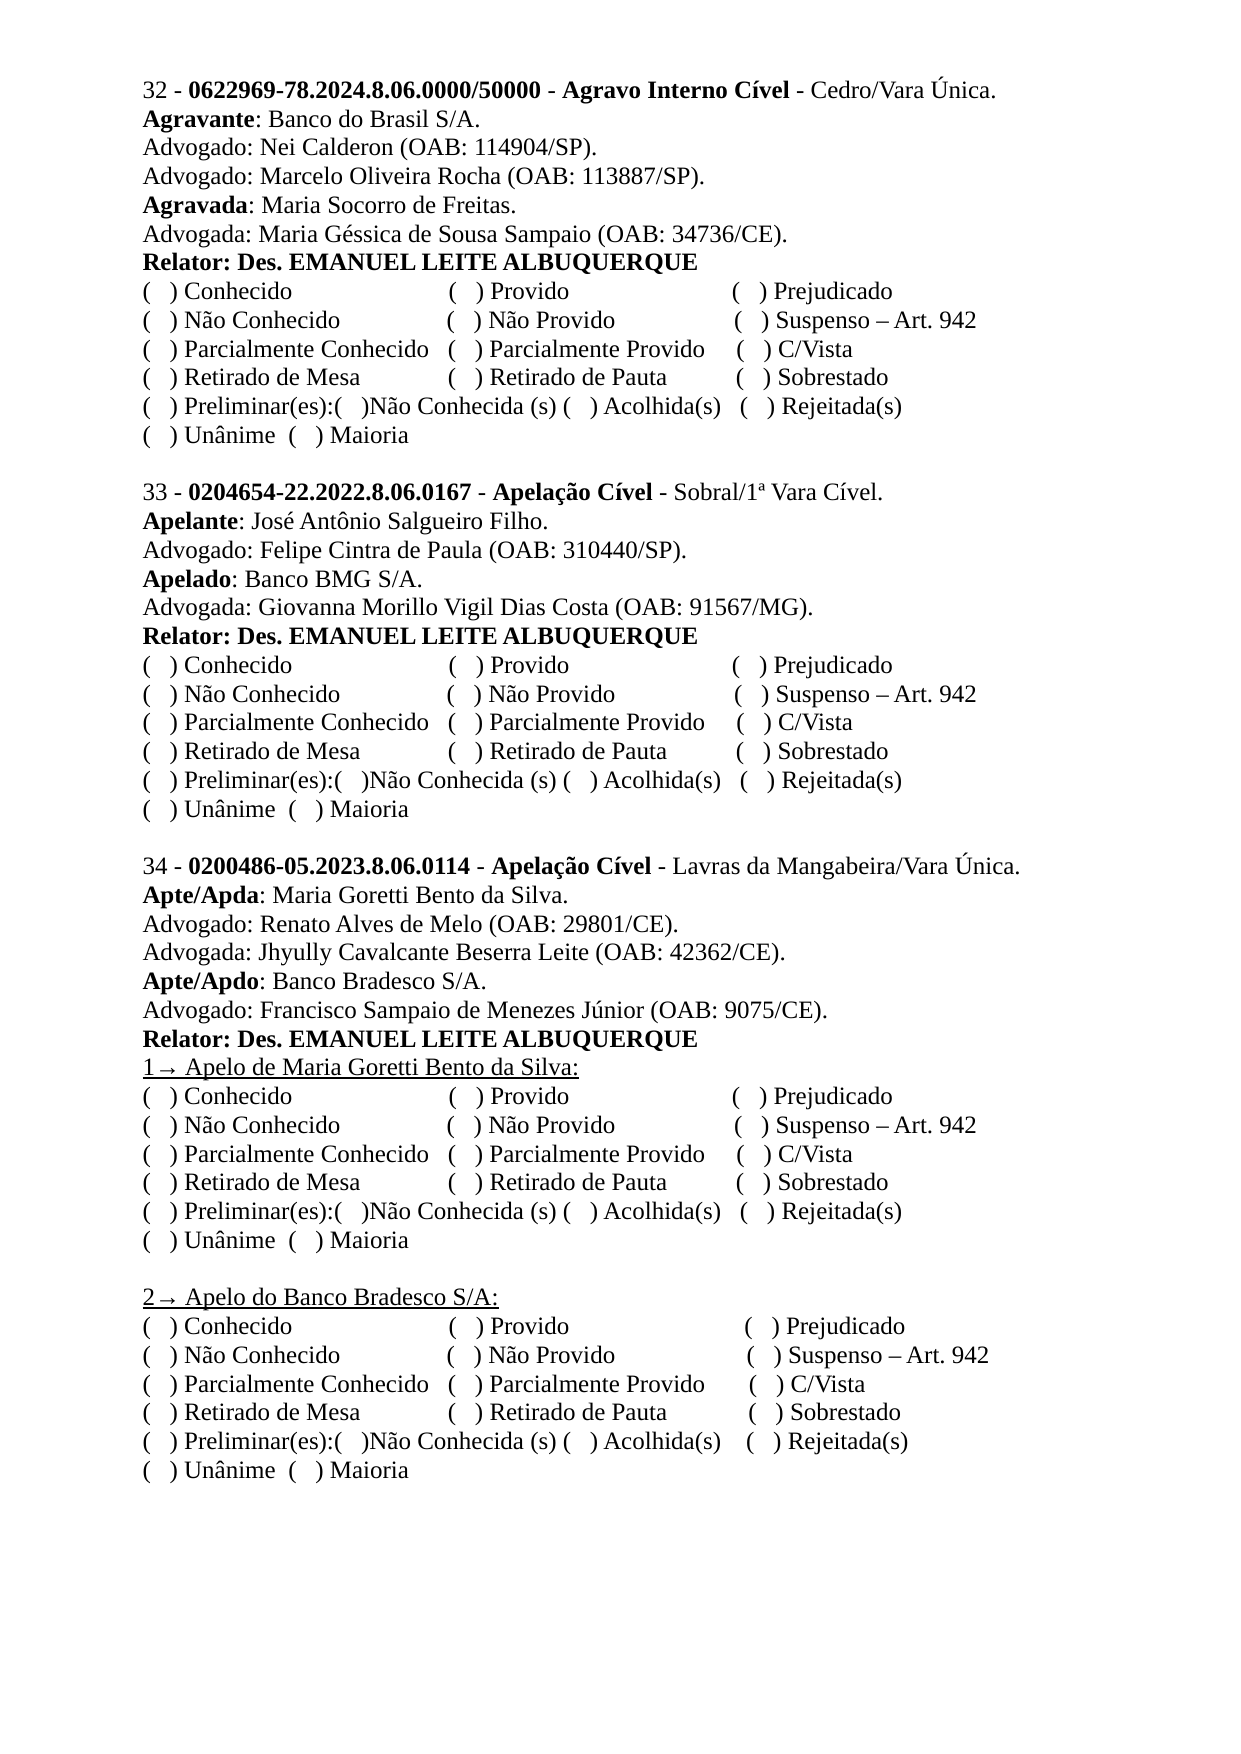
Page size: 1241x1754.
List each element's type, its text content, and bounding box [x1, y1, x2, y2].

text Advogada: Giovanna Morillo Vigil Dias Costa (OAB: 91567/MG). [142, 592, 1141, 621]
text Agravada: Maria Socorro de Freitas. [142, 190, 1141, 219]
text Relator: Des. EMANUEL LEITE ALBUQUERQUE [142, 621, 1141, 650]
text ( ) Conhecido ( ) Provido ( ) Prejudicado [142, 1311, 1141, 1340]
text ( ) Retirado de Mesa ( ) Retirado de Pauta ( ) Sobrestado [142, 736, 1158, 765]
text Agravante: Banco do Brasil S/A. [142, 104, 1141, 132]
text ( ) Preliminar(es):( )Não Conhecida (s) ( ) Acolhida(s) ( ) Rejeitada(s) [142, 765, 1158, 794]
text ( ) Não Conhecido ( ) Não Provido ( ) Suspenso – Art. 942 [142, 305, 1158, 334]
text ( ) Parcialmente Conhecido ( ) Parcialmente Provido ( ) C/Vista [142, 1369, 1158, 1397]
text ( ) Não Conhecido ( ) Não Provido ( ) Suspenso – Art. 942 [142, 1340, 1158, 1369]
text ( ) Conhecido ( ) Provido ( ) Prejudicado [142, 650, 1141, 679]
text ( ) Unânime ( ) Maioria [142, 420, 1158, 449]
text Relator: Des. EMANUEL LEITE ALBUQUERQUE [142, 247, 1141, 276]
text ( ) Preliminar(es):( )Não Conhecida (s) ( ) Acolhida(s) ( ) Rejeitada(s) [142, 1426, 1158, 1455]
text ( ) Parcialmente Conhecido ( ) Parcialmente Provido ( ) C/Vista [142, 1139, 1158, 1167]
text Apte/Apdo: Banco Bradesco S/A. [142, 966, 1141, 995]
text Apelado: Banco BMG S/A. [142, 564, 1141, 592]
text Apelante: José Antônio Salgueiro Filho. [142, 506, 1141, 535]
text ( ) Conhecido ( ) Provido ( ) Prejudicado [142, 276, 1141, 305]
text ( ) Retirado de Mesa ( ) Retirado de Pauta ( ) Sobrestado [142, 1167, 1158, 1196]
text Advogada: Jhyully Cavalcante Beserra Leite (OAB: 42362/CE). [142, 937, 1141, 966]
text Advogado: Nei Calderon (OAB: 114904/SP). [142, 132, 1141, 161]
text ( ) Parcialmente Conhecido ( ) Parcialmente Provido ( ) C/Vista [142, 707, 1158, 736]
text ( ) Preliminar(es):( )Não Conhecida (s) ( ) Acolhida(s) ( ) Rejeitada(s) [142, 1196, 1158, 1225]
text Advogado: Francisco Sampaio de Menezes Júnior (OAB: 9075/CE). [142, 995, 1141, 1024]
text 2→ Apelo do Banco Bradesco S/A: [142, 1282, 1141, 1311]
text ( ) Conhecido ( ) Provido ( ) Prejudicado [142, 1081, 1141, 1110]
text ( ) Unânime ( ) Maioria [142, 794, 1158, 822]
text ( ) Preliminar(es):( )Não Conhecida (s) ( ) Acolhida(s) ( ) Rejeitada(s) [142, 391, 1158, 420]
text Advogado: Felipe Cintra de Paula (OAB: 310440/SP). [142, 535, 1141, 564]
text 33 - 0204654-22.2022.8.06.0167 - Apelação Cível - Sobral/1ª Vara Cível. [142, 477, 1141, 506]
text ( ) Retirado de Mesa ( ) Retirado de Pauta ( ) Sobrestado [142, 1397, 1158, 1426]
text Advogado: Marcelo Oliveira Rocha (OAB: 113887/SP). [142, 161, 1141, 190]
text ( ) Não Conhecido ( ) Não Provido ( ) Suspenso – Art. 942 [142, 679, 1158, 707]
text ( ) Parcialmente Conhecido ( ) Parcialmente Provido ( ) C/Vista [142, 334, 1158, 362]
text ( ) Unânime ( ) Maioria [142, 1225, 1158, 1254]
text Advogada: Maria Géssica de Sousa Sampaio (OAB: 34736/CE). [142, 219, 1141, 247]
text 1→ Apelo de Maria Goretti Bento da Silva: [142, 1052, 1141, 1081]
text ( ) Não Conhecido ( ) Não Provido ( ) Suspenso – Art. 942 [142, 1110, 1158, 1139]
text ( ) Unânime ( ) Maioria [142, 1455, 1158, 1484]
text ( ) Retirado de Mesa ( ) Retirado de Pauta ( ) Sobrestado [142, 362, 1158, 391]
text Apte/Apda: Maria Goretti Bento da Silva. [142, 880, 1141, 909]
text Relator: Des. EMANUEL LEITE ALBUQUERQUE [142, 1024, 1141, 1052]
text Advogado: Renato Alves de Melo (OAB: 29801/CE). [142, 909, 1141, 937]
text 34 - 0200486-05.2023.8.06.0114 - Apelação Cível - Lavras da Mangabeira/Vara Única. [142, 851, 1141, 880]
text 32 - 0622969-78.2024.8.06.0000/50000 - Agravo Interno Cível - Cedro/Vara Única. [142, 75, 1141, 104]
